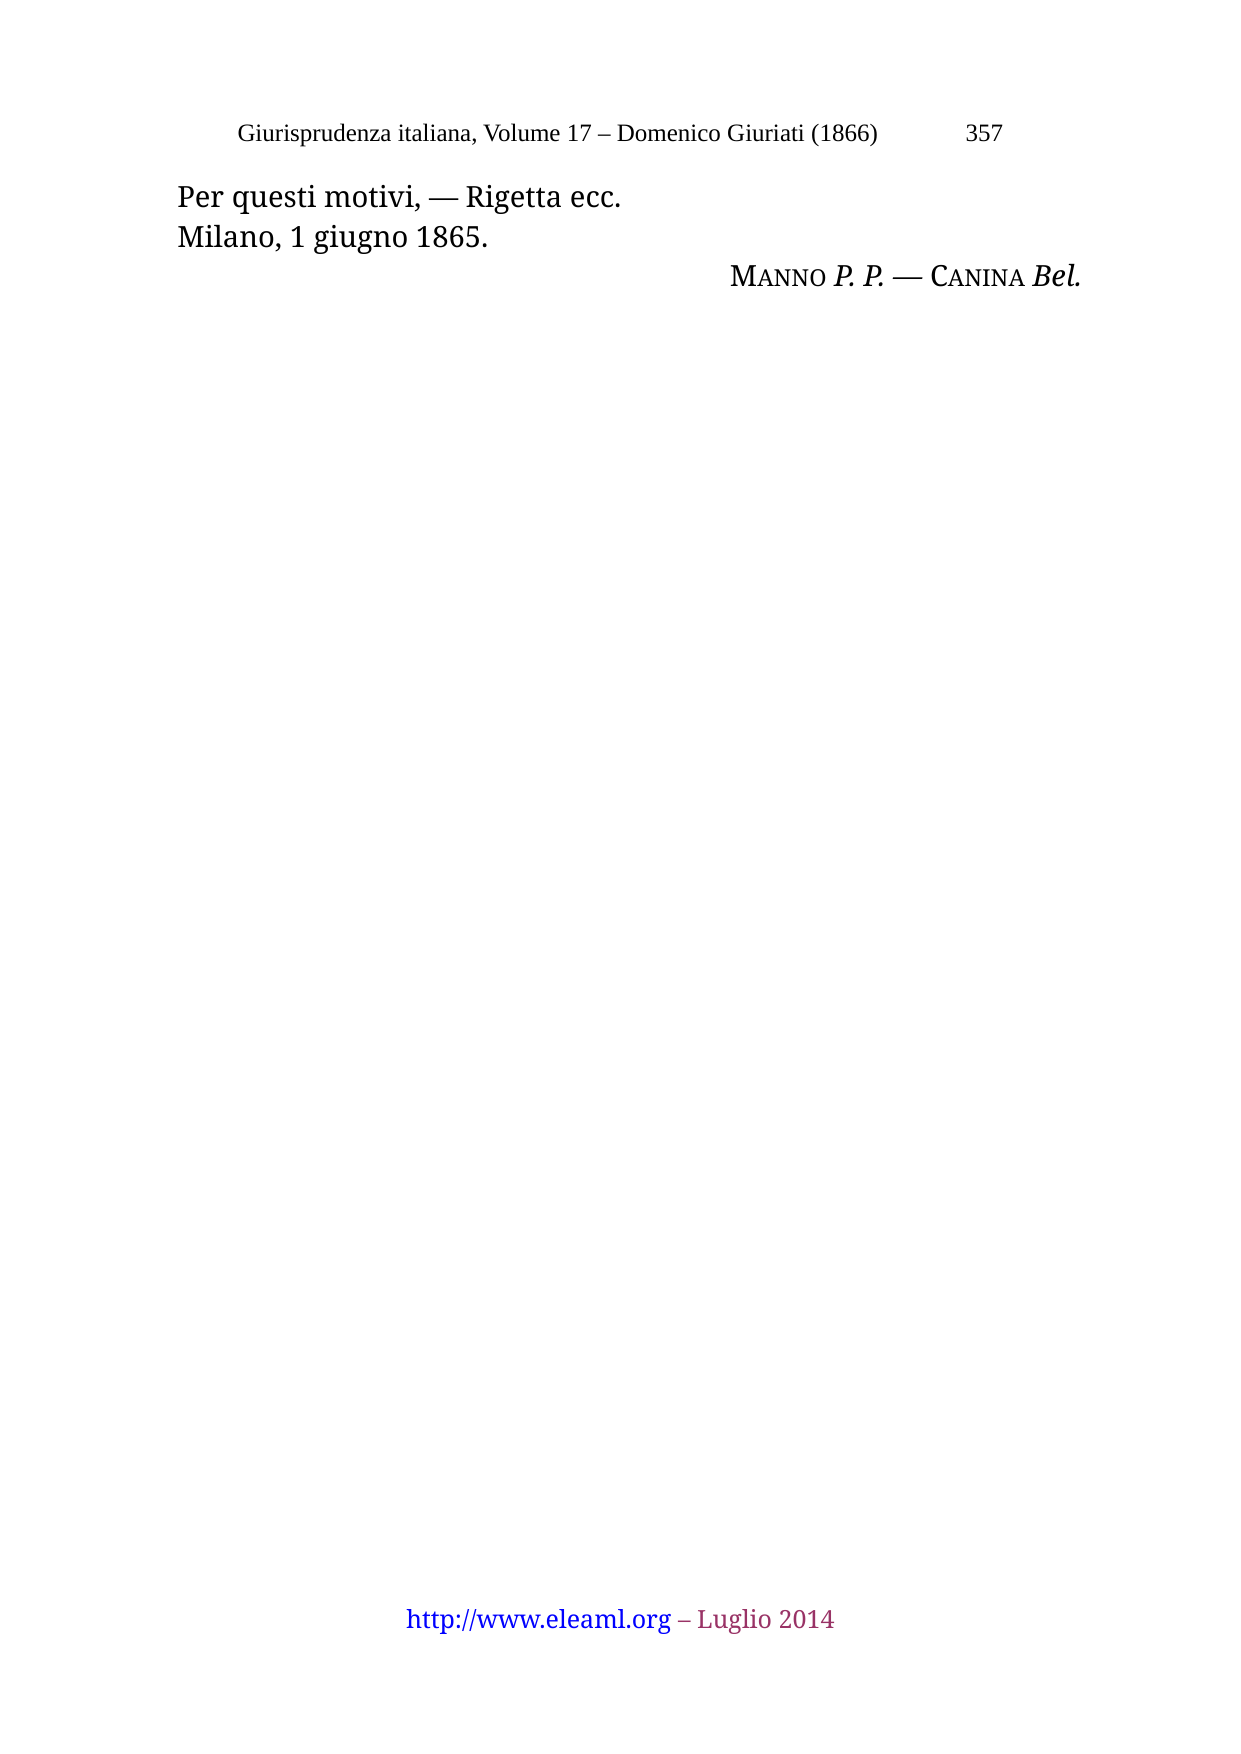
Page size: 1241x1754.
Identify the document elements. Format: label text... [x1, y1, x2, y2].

text Manno P. P. — Canina Bel. [148, 256, 1093, 295]
text Per questi motivi, — Rigetta ecc. [148, 176, 1093, 216]
text Milano, 1 giugno 1865. [148, 216, 1093, 256]
